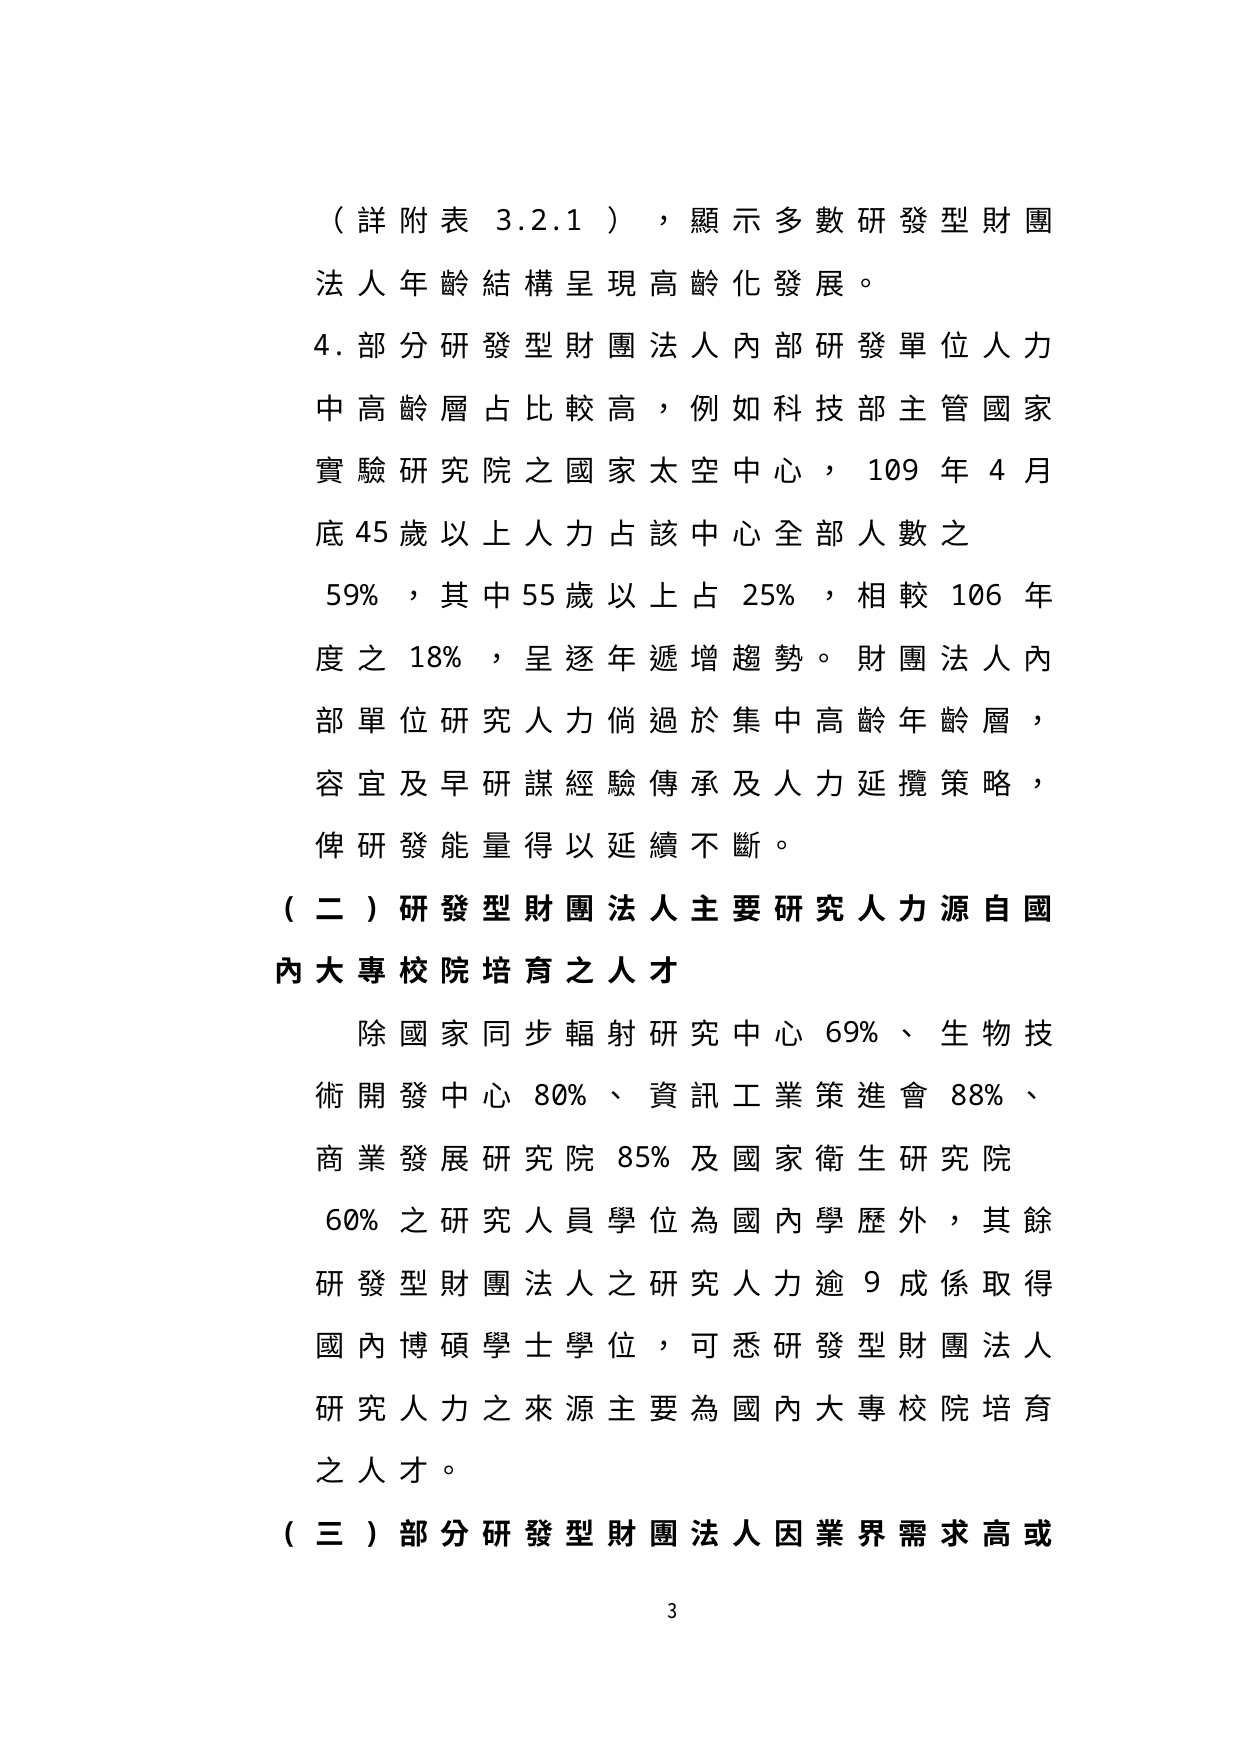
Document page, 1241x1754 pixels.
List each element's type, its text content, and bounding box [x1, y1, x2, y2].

text 除國家同步輻射研究中心69%、生物技術開發中心80%、資訊工業策進會88%、商業發展研究院85%及國家衛生研究院60%之研究人員學位為國內學歷外，其餘研發型財團法人之研究人力逾9成係取得國內博碩學士學位，可悉研發型財團法人研究人力之來源主要為國內大專校院培育之人才。 [273, 990, 1059, 1490]
text (二)研發型財團法人主要研究人力源自國內大專校院培育之人才 [243, 865, 1059, 990]
text （詳附表3.2.1），顯示多數研發型財團法人年齡結構呈現高齡化發展。 [273, 177, 1059, 302]
text (三)部分研發型財團法人因業界需求高或 [243, 1490, 1059, 1552]
text 4.部分研發型財團法人內部研發單位人力中高齡層占比較高，例如科技部主管國家實驗研究院之國家太空中心，109年4月底45歲以上人力占該中心全部人數之59%，其中55歲以上占25%，相較106年度之18%，呈逐年遞增趨勢。財團法人內部單位研究人力倘過於集中高齡年齡層，容宜及早研謀經驗傳承及人力延攬策略，俾研發能量得以延續不斷。 [273, 302, 1059, 865]
